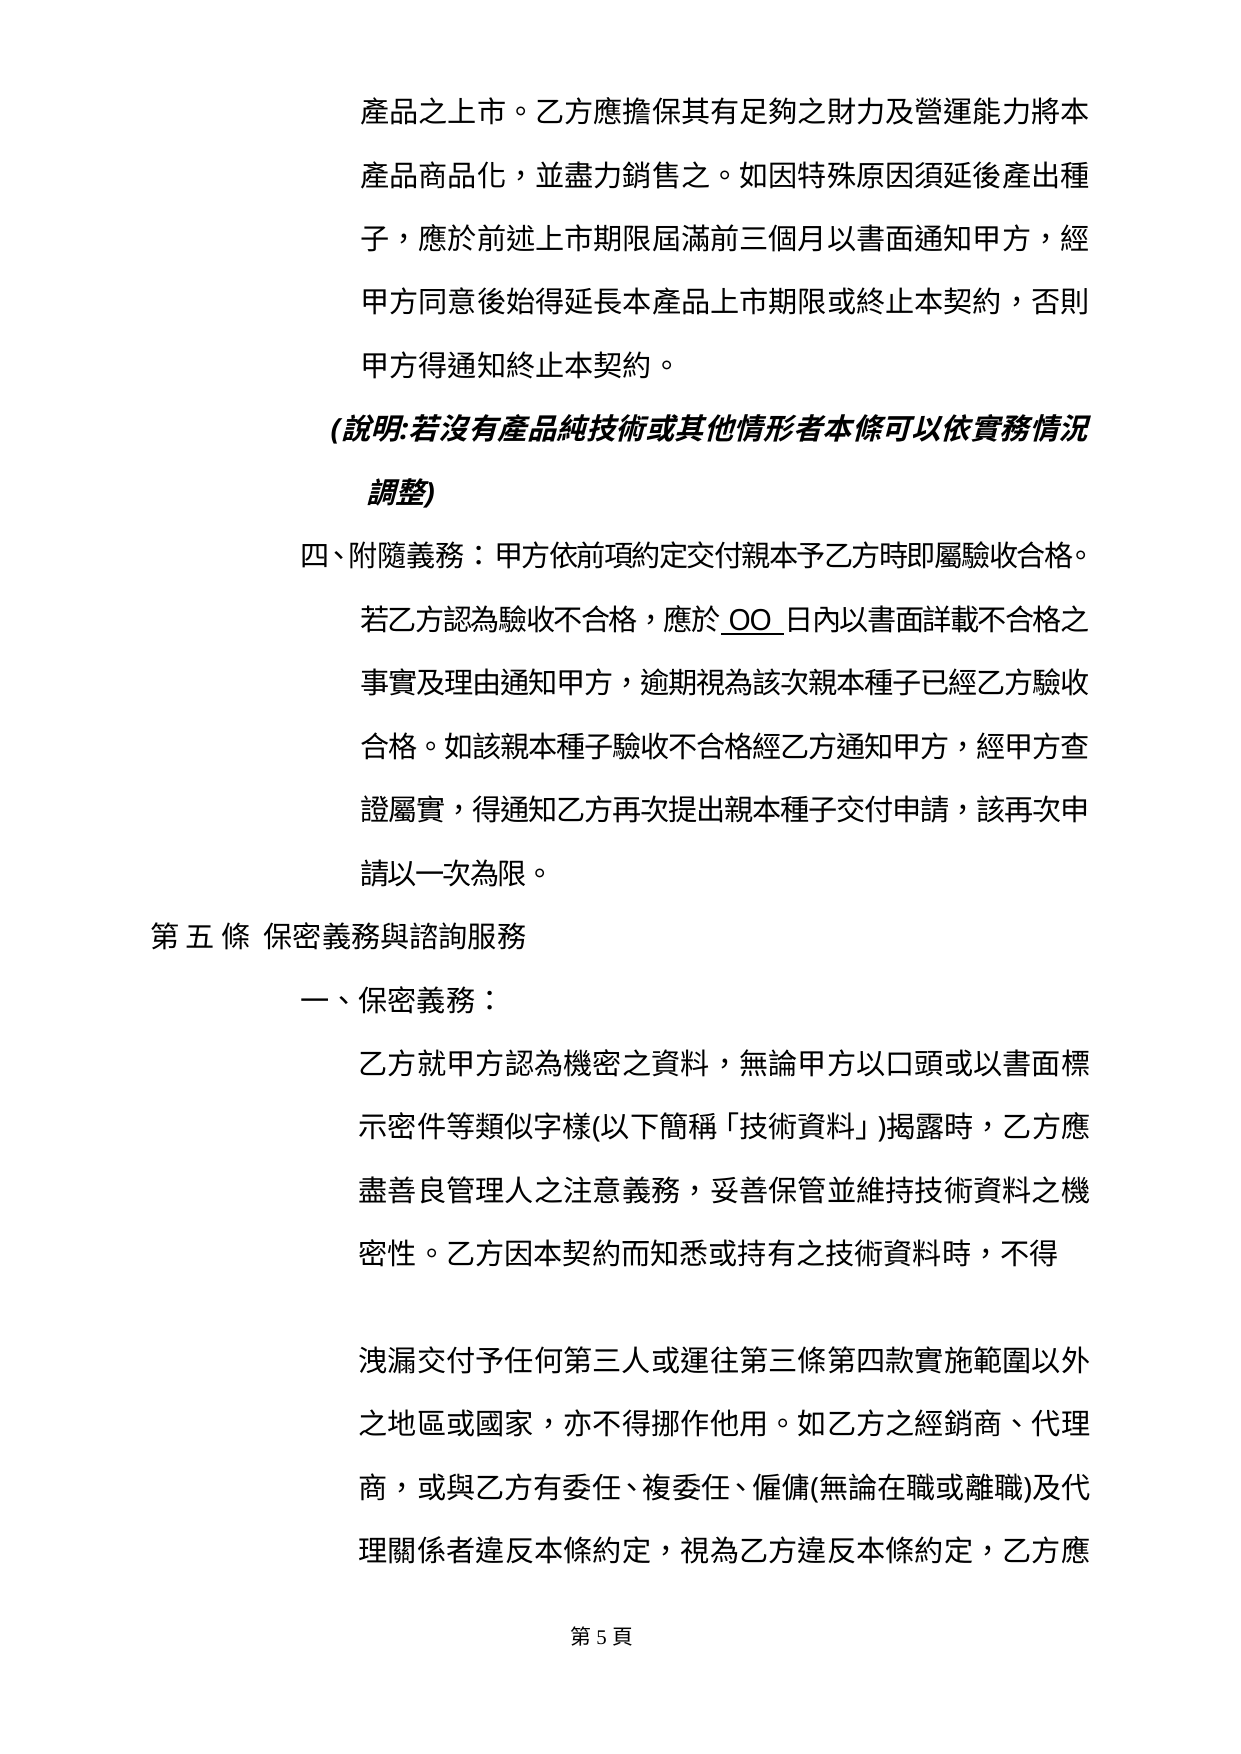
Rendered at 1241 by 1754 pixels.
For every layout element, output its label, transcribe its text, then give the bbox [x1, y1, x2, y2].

text (說明:若沒有產品純技術或其他情形者本條可以依實務情況調整) [306, 406, 1090, 512]
text 乙方就甲方認為機密之資料，無論甲方以口頭或以書面標示密件等類似字樣(以下簡稱「技術資料」)揭露時，乙方應盡善良管理人之注意義務，妥善保管並維持技術資料之機密性。乙方因本契約而知悉或持有之技術資料時，不得 [358, 1041, 1090, 1273]
text 洩漏交付予任何第三人或運往第三條第四款實施範圍以外之地區或國家，亦不得挪作他用。如乙方之經銷商、代理商，或與乙方有委任、複委任、僱傭(無論在職或離職)及代理關係者違反本條約定，視為乙方違反本條約定，乙方應 [358, 1337, 1090, 1570]
subtitle 第 五 條 保密義務與諮詢服務 [150, 914, 1090, 956]
text 產品之上市。乙方應擔保其有足夠之財力及營運能力將本產品商品化，並盡力銷售之。如因特殊原因須延後產出種子，應於前述上市期限屆滿前三個月以書面通知甲方，經甲方同意後始得延長本產品上市期限或終止本契約，否則甲方得通知終止本契約。 [300, 89, 1090, 385]
text 四、附隨義務：甲方依前項約定交付親本予乙方時即屬驗收合格。若乙方認為驗收不合格，應於 OO 日內以書面詳載不合格之事實及理由通知甲方，逾期視為該次親本種子已經乙方驗收合格。如該親本種子驗收不合格經乙方通知甲方，經甲方查證屬實，得通知乙方再次提出親本種子交付申請，該再次申請以一次為限。 [300, 533, 1090, 892]
text 一、保密義務： [300, 977, 1090, 1019]
